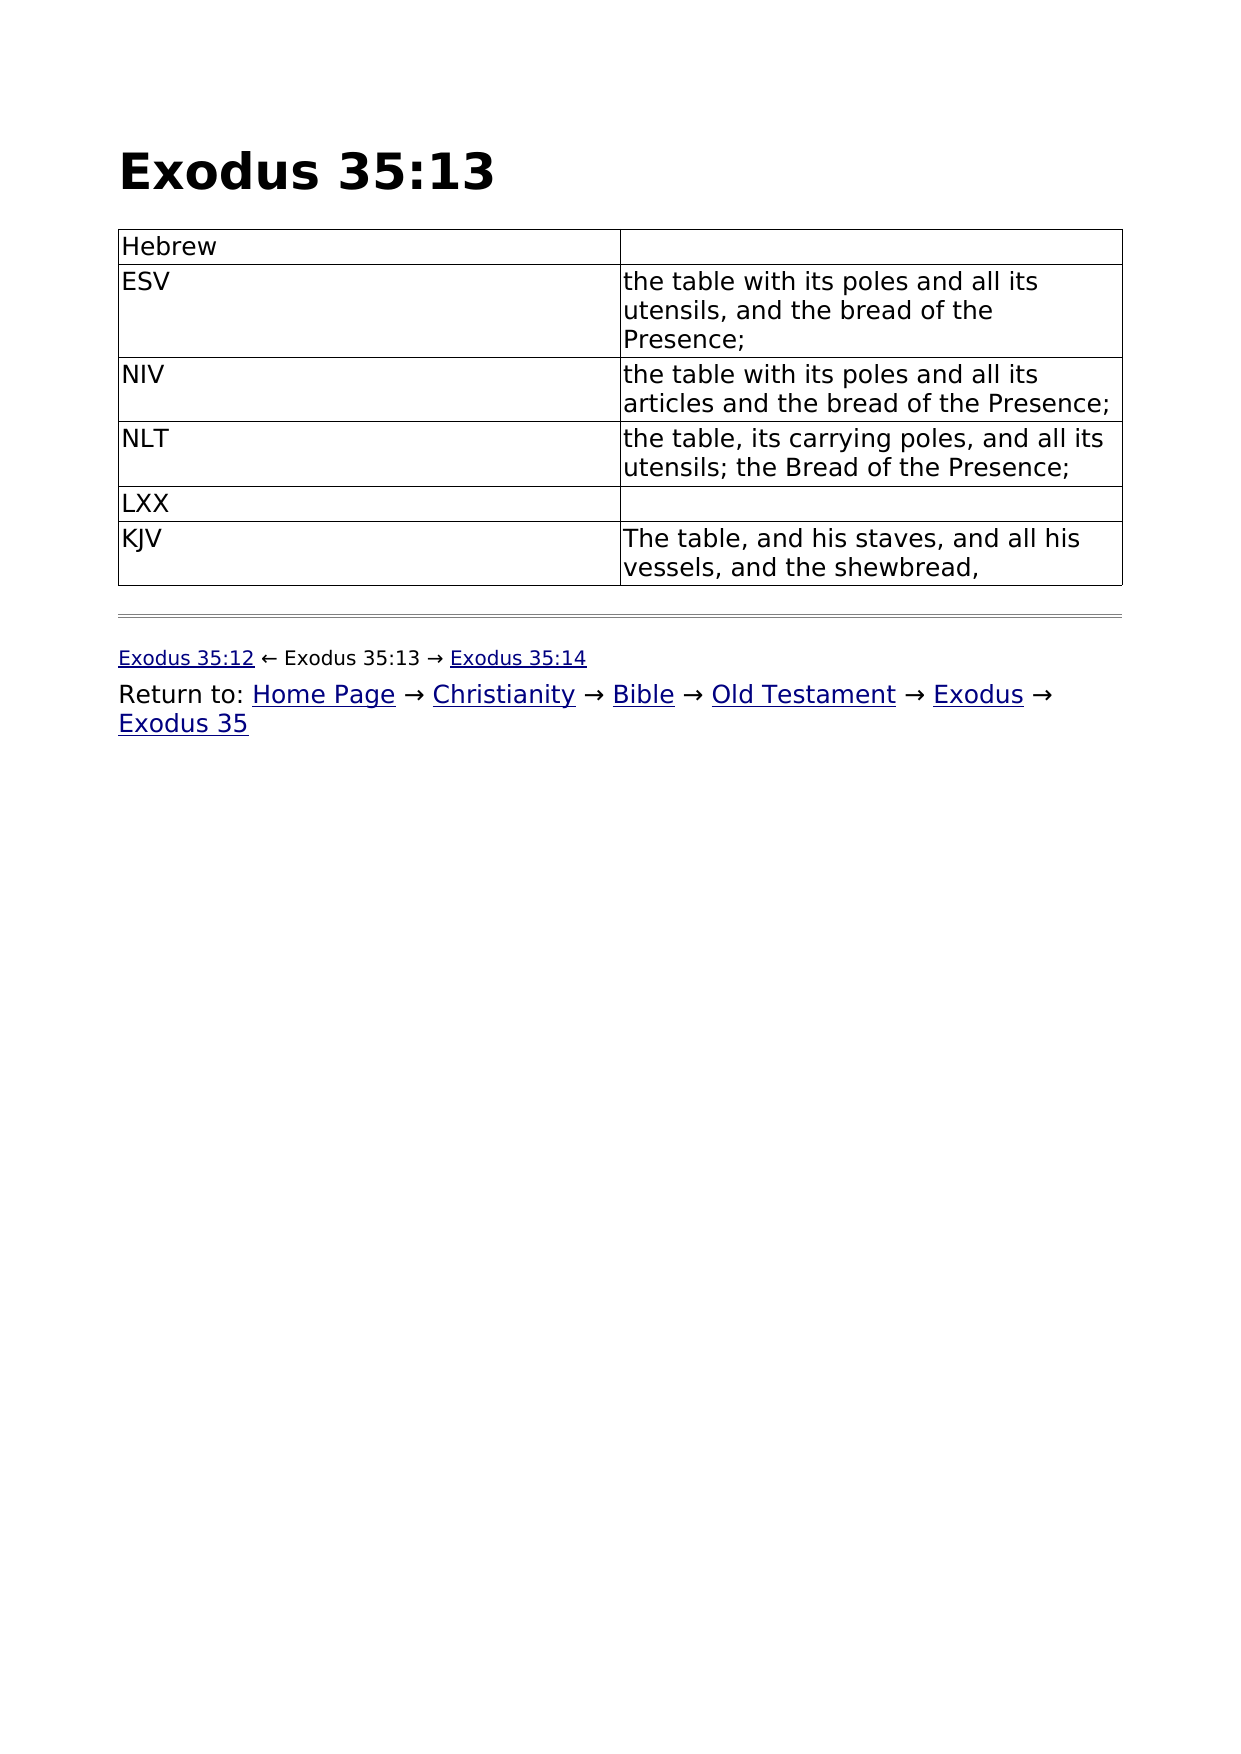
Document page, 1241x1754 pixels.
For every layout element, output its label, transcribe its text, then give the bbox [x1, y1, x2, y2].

table_cell [621, 487, 1122, 521]
table_cell NIV [119, 358, 620, 421]
table_cell the table with its poles and all its articles and the bread of the Presence; [621, 358, 1122, 421]
table_header Hebrew [119, 230, 620, 264]
table_cell The table, and his staves, and all his vessels, and the shewbread, [621, 522, 1122, 585]
table_header [621, 230, 1122, 264]
table_cell KJV [119, 522, 620, 585]
table_cell LXX [119, 487, 620, 521]
table_cell NLT [119, 422, 620, 486]
text Exodus 35:12 ← Exodus 35:13 → Exodus 35:14 [118, 646, 1122, 680]
table_cell ESV [119, 265, 620, 357]
table_cell the table, its carrying poles, and all its utensils; the Bread of the Presence; [621, 422, 1122, 486]
text Return to: Home Page → Christianity → Bible → Old Testament → Exodus → Exodus 35 [118, 680, 1122, 739]
table_cell the table with its poles and all its utensils, and the bread of the Presence; [621, 265, 1122, 357]
subtitle Exodus 35:13 [118, 143, 1122, 201]
